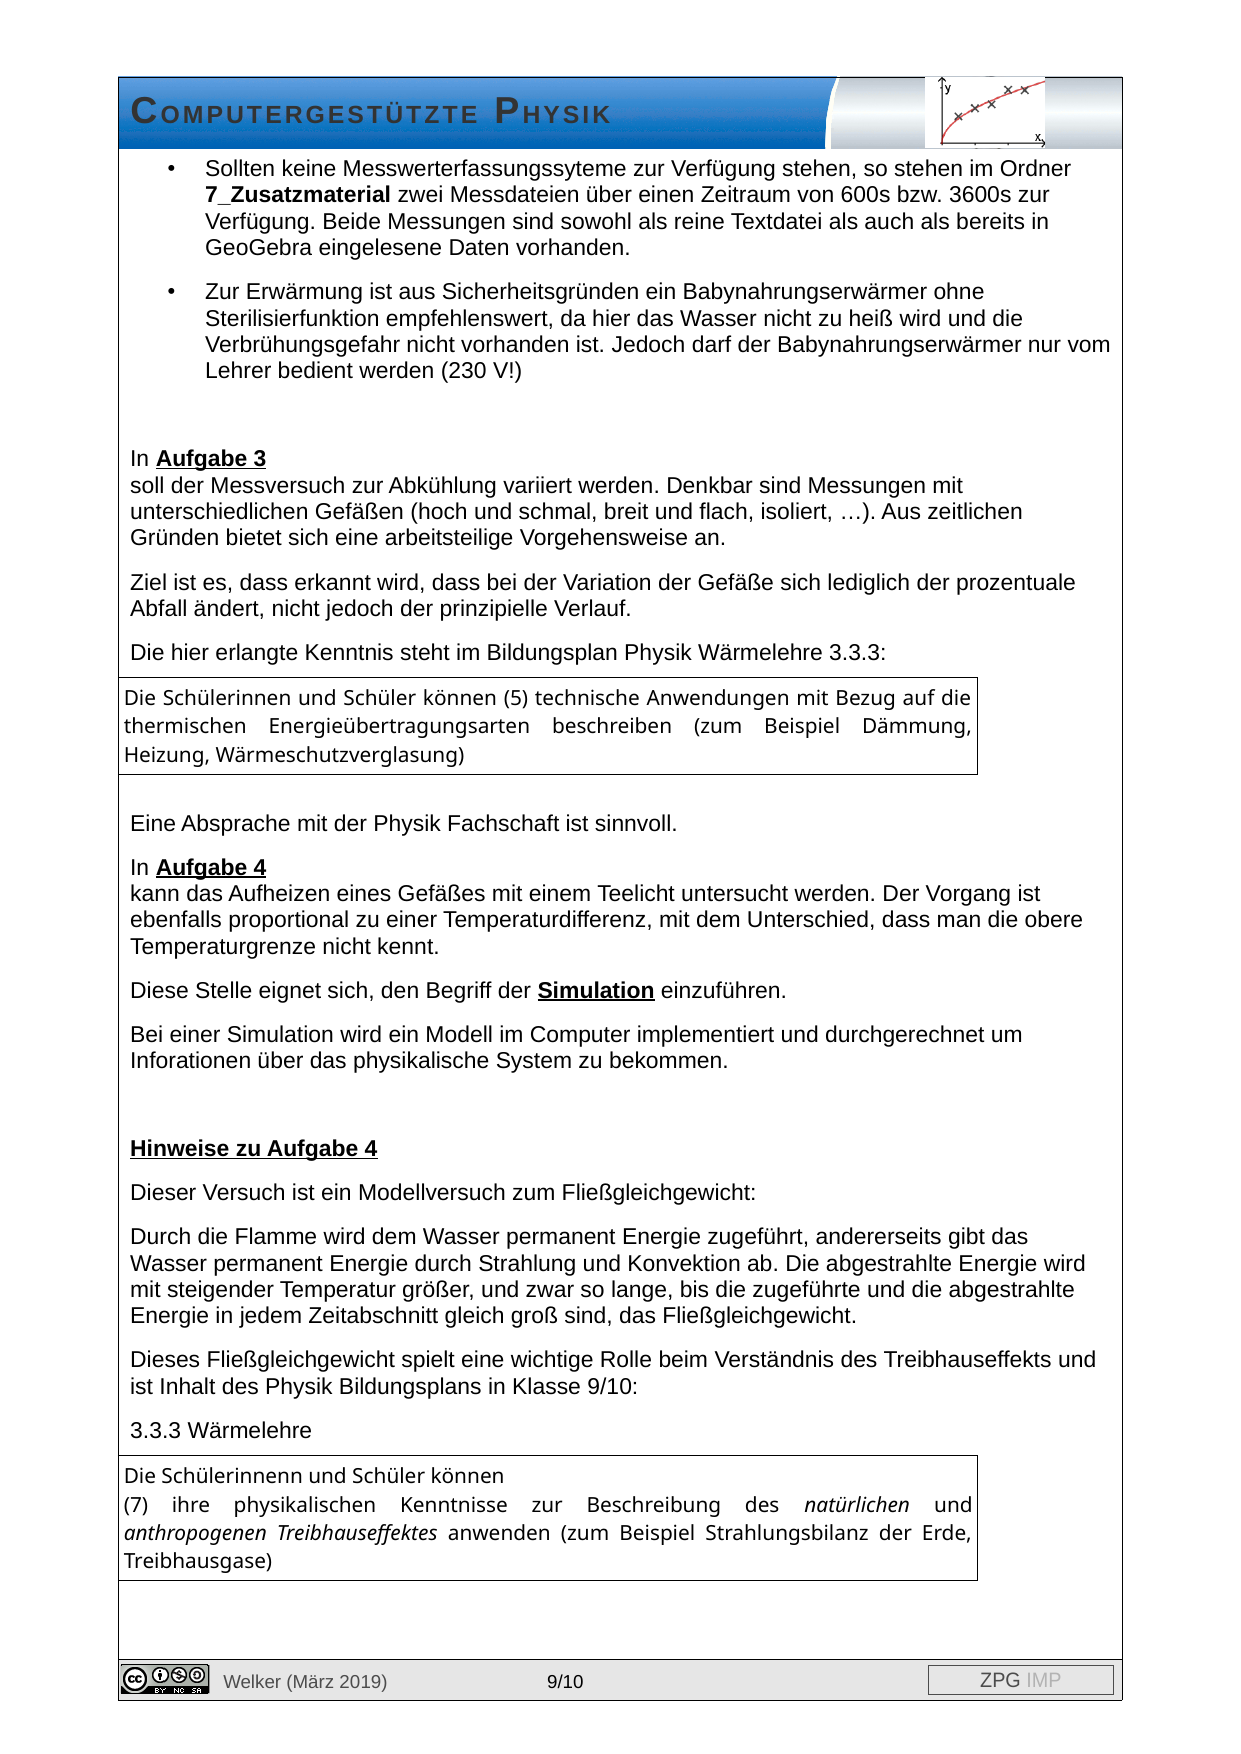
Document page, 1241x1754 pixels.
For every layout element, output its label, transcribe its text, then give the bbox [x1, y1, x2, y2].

text Dieses Fließgleichgewicht spielt eine wichtige Rolle beim Verständnis des Treibhauseffekts und ist Inhalt des Physik Bildungsplans in Klasse 9/10: [130, 1346, 1110, 1399]
table_header Die Schülerinnen und Schüler können (5) technische Anwendungen mit Bezug auf die thermischen Energieübertragungsarten beschreiben (zum Beispiel Dämmung, Heizung, Wärmeschutzverglasung) [119, 678, 977, 774]
table_header Die Schülerinnenn und Schüler können (7) ihre physikalischen Kenntnisse zur Beschreibung des natürlichen und anthropogenen Treibhauseffektes anwenden (zum Beispiel Strahlungsbilanz der Erde, Treibhausgase) [119, 1456, 977, 1580]
list Zur Erwärmung ist aus Sicherheitsgründen ein Babynahrungserwärmer ohne Sterilisierfunktion empfehlenswert, da hier das Wasser nicht zu heiß wird und die Verbrühungsgefahr nicht vorhanden ist. Jedoch darf der Babynahrungserwärmer nur vom Lehrer bedient werden (230 V!) [167, 278, 1122, 383]
list Sollten keine Messwerterfassungssyteme zur Verfügung stehen, so stehen im Ordner 7_Zusatzmaterial zwei Messdateien über einen Zeitraum von 600s bzw. 3600s zur Verfügung. Beide Messungen sind sowohl als reine Textdatei als auch als bereits in GeoGebra eingelesene Daten vorhanden. [167, 155, 1122, 260]
text Dieser Versuch ist ein Modellversuch zum Fließgleichgewicht: [130, 1179, 1110, 1206]
text Ziel ist es, dass erkannt wird, dass bei der Variation der Gefäße sich lediglich der prozentuale Abfall ändert, nicht jedoch der prinzipielle Verlauf. [130, 568, 1110, 621]
text Durch die Flamme wird dem Wasser permanent Energie zugeführt, andererseits gibt das Wasser permanent Energie durch Strahlung und Konvektion ab. Die abgestrahlte Energie wird mit steigender Temperatur größer, und zwar so lange, bis die zugeführte und die abgestrahlte Energie in jedem Zeitabschnitt gleich groß sind, das Fließgleichgewicht. [130, 1223, 1110, 1329]
text Diese Stelle eignet sich, den Begriff der Simulation einzuführen. [130, 977, 1110, 1003]
text Hinweise zu Aufgabe 4 [130, 1135, 1110, 1162]
text 3.3.3 Wärmelehre [130, 1417, 1110, 1443]
text Eine Absprache mit der Physik Fachschaft ist sinnvoll. [130, 809, 1110, 836]
text Bei einer Simulation wird ein Modell im Computer implementiert und durchgerechnet um Inforationen über das physikalische System zu bekommen. [130, 1021, 1110, 1073]
text In Aufgabe 3 soll der Messversuch zur Abkühlung variiert werden. Denkbar sind Messungen mit unterschiedlichen Gefäßen (hoch und schmal, breit und flach, isoliert, …). Aus zeitlichen Gründen bietet sich eine arbeitsteilige Vorgehensweise an. [130, 445, 1110, 551]
picture [120, 1664, 210, 1694]
text In Aufgabe 4 kann das Aufheizen eines Gefäßes mit einem Teelicht untersucht werden. Der Vorgang ist ebenfalls proportional zu einer Temperaturdifferenz, mit dem Unterschied, dass man die obere Temperaturgrenze nicht kennt. [130, 853, 1110, 959]
picture [118, 76, 1122, 149]
text Die hier erlangte Kenntnis steht im Bildungsplan Physik Wärmelehre 3.3.3: [130, 639, 1110, 665]
